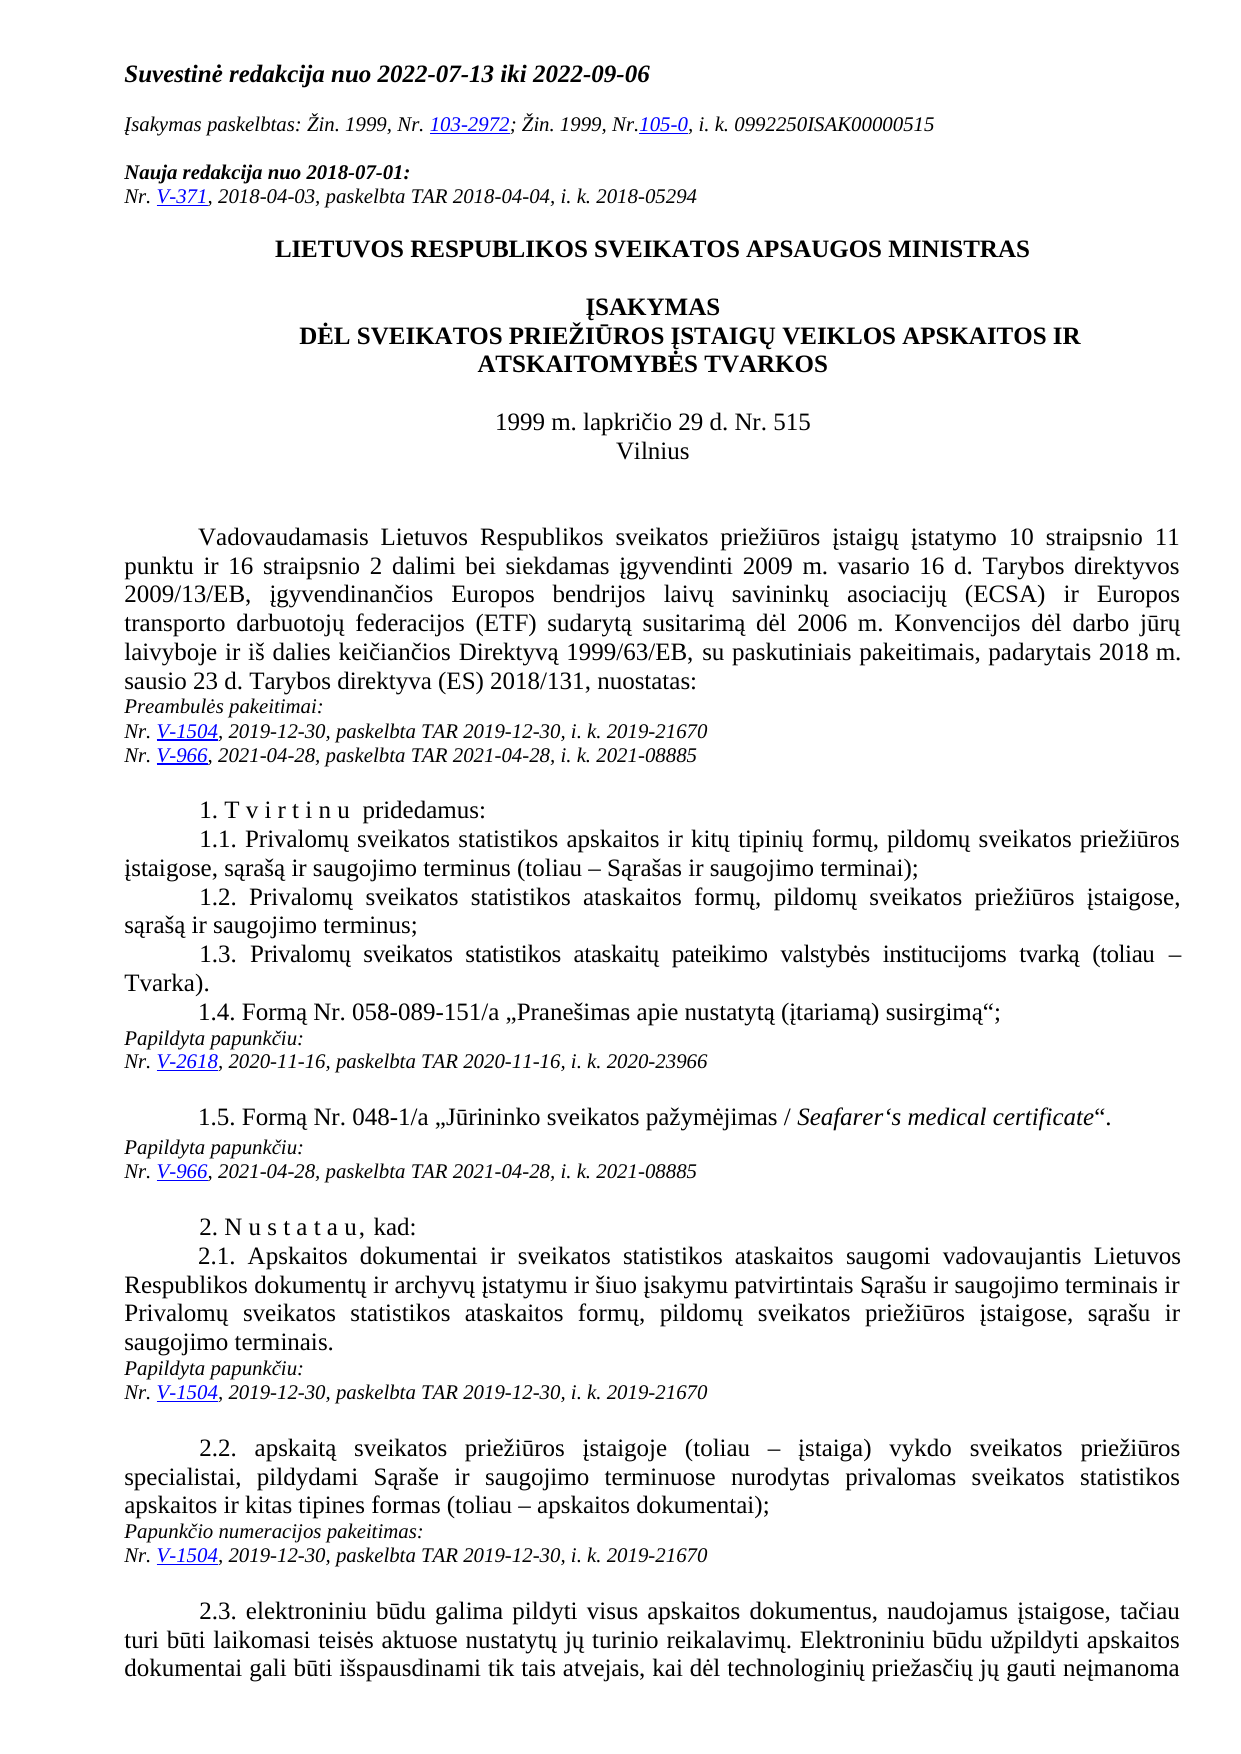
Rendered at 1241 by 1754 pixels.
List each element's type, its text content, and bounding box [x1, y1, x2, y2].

text Nr. V-1504, 2019-12-30, paskelbta TAR 2019-12-30, i. k. 2019-21670 [124, 718, 1181, 743]
text Papildyta papunkčiu: [124, 1025, 1181, 1049]
text 1.3. Privalomų sveikatos statistikos ataskaitų pateikimo valstybės institucijoms tvarką (toliau – Tvarka). [124, 939, 1181, 997]
text 1999 m. lapkričio 29 d. Nr. 515 [124, 407, 1181, 436]
text Nr. V-1504, 2019-12-30, paskelbta TAR 2019-12-30, i. k. 2019-21670 [124, 1543, 1181, 1567]
text 1.2. Privalomų sveikatos statistikos ataskaitos formų, pildomų sveikatos priežiūros įstaigose, sąrašą ir saugojimo terminus; [124, 882, 1181, 939]
text 1.5. Formą Nr. 048-1/a „Jūrininko sveikatos pažymėjimas / Seafarer‘s medical certificate“. [124, 1102, 1181, 1131]
text Nr. V-1504, 2019-12-30, paskelbta TAR 2019-12-30, i. k. 2019-21670 [124, 1380, 1181, 1404]
text 1.4. Formą Nr. 058-089-151/a „Pranešimas apie nustatytą (įtariamą) susirgimą“; [124, 997, 1181, 1025]
text 2.2. apskaitą sveikatos priežiūros įstaigoje (toliau – įstaiga) vykdo sveikatos priežiūros specialistai, pildydami Sąraše ir saugojimo terminuose nurodytas privalomas sveikatos statistikos apskaitos ir kitas tipines formas (toliau – apskaitos dokumentai); [124, 1433, 1181, 1519]
text Nr. V-966, 2021-04-28, paskelbta TAR 2021-04-28, i. k. 2021-08885 [124, 743, 1181, 767]
text 1.1. Privalomų sveikatos statistikos apskaitos ir kitų tipinių formų, pildomų sveikatos priežiūros įstaigose, sąrašą ir saugojimo terminus (toliau – Sąrašas ir saugojimo terminai); [124, 824, 1181, 882]
text LIETUVOS RESPUBLIKOS SVEIKATOS APSAUGOS MINISTRAS [124, 234, 1181, 263]
text Įsakymas paskelbtas: Žin. 1999, Nr. 103-2972; Žin. 1999, Nr.105-0, i. k. 0992250ISAK00000515 [124, 112, 1181, 136]
text Vilnius [124, 436, 1181, 464]
text Preambulės pakeitimai: [124, 694, 1181, 718]
text ĮSAKYMAS [124, 292, 1181, 321]
text Nr. V-2618, 2020-11-16, paskelbta TAR 2020-11-16, i. k. 2020-23966 [124, 1049, 1181, 1073]
text 2.3. elektroniniu būdu galima pildyti visus apskaitos dokumentus, naudojamus įstaigose, tačiau turi būti laikomasi teisės aktuose nustatytų jų turinio reikalavimų. Elektroniniu būdu užpildyti apskaitos dokumentai gali būti išspausdinami tik tais atvejais, kai dėl technologinių priežasčių jų gauti neįmanoma [124, 1596, 1181, 1682]
text Nauja redakcija nuo 2018-07-01: [124, 160, 1181, 184]
text Nr. V-371, 2018-04-03, paskelbta TAR 2018-04-04, i. k. 2018-05294 [124, 184, 1181, 208]
text Vadovaudamasis Lietuvos Respublikos sveikatos priežiūros įstaigų įstatymo 10 straipsnio 11 punktu ir 16 straipsnio 2 dalimi bei siekdamas įgyvendinti 2009 m. vasario 16 d. Tarybos direktyvos 2009/13/EB, įgyvendinančios Europos bendrijos laivų savininkų asociacijų (ECSA) ir Europos transporto darbuotojų federacijos (ETF) sudarytą susitarimą dėl 2006 m. Konvencijos dėl darbo jūrų laivyboje ir iš dalies keičiančios Direktyvą 1999/63/EB, su paskutiniais pakeitimais, padarytais 2018 m. sausio 23 d. Tarybos direktyva (ES) 2018/131, nuostatas: [124, 522, 1181, 694]
text Suvestinė redakcija nuo 2022-07-13 iki 2022-09-06 [124, 59, 1181, 88]
text Papunkčio numeracijos pakeitimas: [124, 1519, 1181, 1543]
text Papildyta papunkčiu: [124, 1135, 1181, 1159]
text Papildyta papunkčiu: [124, 1356, 1181, 1380]
text Nr. V-966, 2021-04-28, paskelbta TAR 2021-04-28, i. k. 2021-08885 [124, 1159, 1181, 1183]
text 2. Nustatau, kad: [124, 1212, 1181, 1241]
text 2.1. Apskaitos dokumentai ir sveikatos statistikos ataskaitos saugomi vadovaujantis Lietuvos Respublikos dokumentų ir archyvų įstatymu ir šiuo įsakymu patvirtintais Sąrašu ir saugojimo terminais ir Privalomų sveikatos statistikos ataskaitos formų, pildomų sveikatos priežiūros įstaigose, sąrašu ir saugojimo terminais. [124, 1241, 1181, 1356]
text DĖL SVEIKATOS PRIEŽIŪROS ĮSTAIGŲ VEIKLOS APSKAITOS IR ATSKAITOMYBĖS TVARKOS [124, 321, 1181, 378]
text 1. Tvirtinu pridedamus: [124, 795, 1181, 824]
